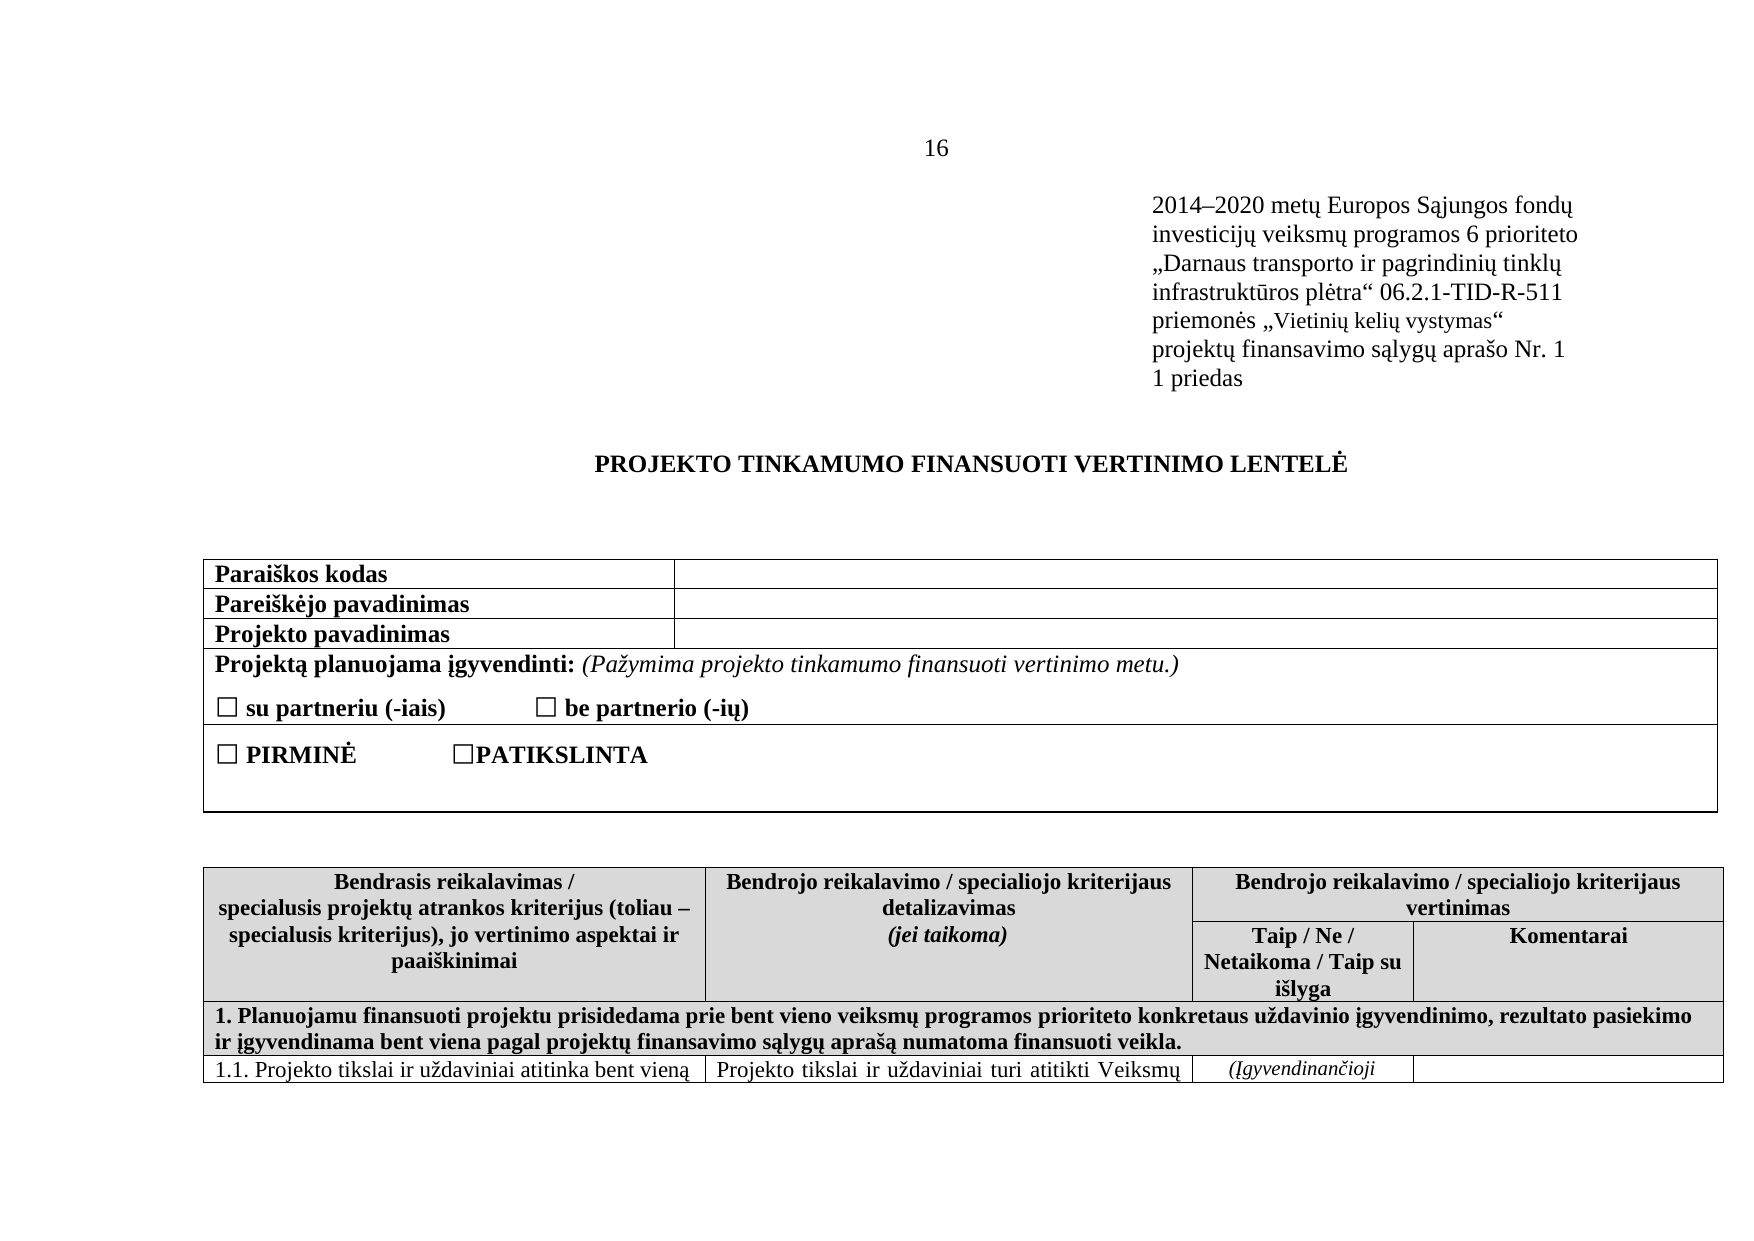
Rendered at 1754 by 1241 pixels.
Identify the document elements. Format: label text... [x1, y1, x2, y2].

text priemonės „Vietinių kelių vystymas“ [1152, 305, 1695, 334]
table_cell Taip / Ne / Netaikoma / Taip su išlyga [1193, 922, 1413, 1001]
table_cell [1414, 1056, 1723, 1082]
table_cell 1. Planuojamu finansuoti projektu prisidedama prie bent vieno veiksmų programos prioriteto konkretaus uždavinio įgyvendinimo, rezultato pasiekimo ir įgyvendinama bent viena pagal projektų finansavimo sąlygų aprašą numatoma finansuoti veikla. [204, 1002, 1723, 1055]
text investicijų veiksmų programos 6 prioriteto [1152, 219, 1695, 248]
table_cell [675, 619, 1717, 648]
text 1 priedas [1152, 363, 1695, 392]
table_cell Pareiškėjo pavadinimas [204, 589, 674, 618]
table_cell (Įgyvendinančioji [1193, 1056, 1413, 1082]
table_cell 1.1. Projekto tikslai ir uždaviniai atitinka bent vieną [204, 1056, 705, 1082]
text „Darnaus transporto ir pagrindinių tinklų [1152, 248, 1695, 277]
table_header Bendrasis reikalavimas / specialusis projektų atrankos kriterijus (toliau – specialusis kriterijus), jo vertinimo aspektai ir paaiškinimai [204, 868, 705, 1001]
text 2014–2020 metų Europos Sąjungos fondų [1152, 190, 1695, 219]
text PROJEKTO TINKAMUMO FINANSUOTI VERTINIMO LENTELĖ [177, 449, 1695, 478]
table_header [1706, 560, 1717, 588]
table_header Bendrojo reikalavimo / specialiojo kriterijaus detalizavimas (jei taikoma) [706, 868, 1192, 1001]
text infrastruktūros plėtra“ 06.2.1-TID-R-511 [1152, 277, 1695, 305]
table_cell Projekto tikslai ir uždaviniai turi atitikti Veiksmų [706, 1056, 1192, 1082]
table_header [675, 560, 685, 588]
table_cell Projekto pavadinimas [204, 619, 674, 648]
table_header Bendrojo reikalavimo / specialiojo kriterijaus vertinimas [1193, 868, 1723, 921]
table_cell Projektą planuojama įgyvendinti: (Pažymima projekto tinkamumo finansuoti vertinimo metu.) ⬜ su partneriu (-iais) ⬜ be partnerio (-ių) [204, 649, 1717, 724]
table_header Paraiškos kodas [204, 560, 674, 588]
table_cell [675, 589, 1717, 618]
table_cell Komentarai [1414, 922, 1723, 1001]
text projektų finansavimo sąlygų aprašo Nr. 1 [1152, 334, 1695, 363]
table_cell ⬜ PIRMINĖ ⬜PATIKSLINTA [204, 725, 1717, 811]
